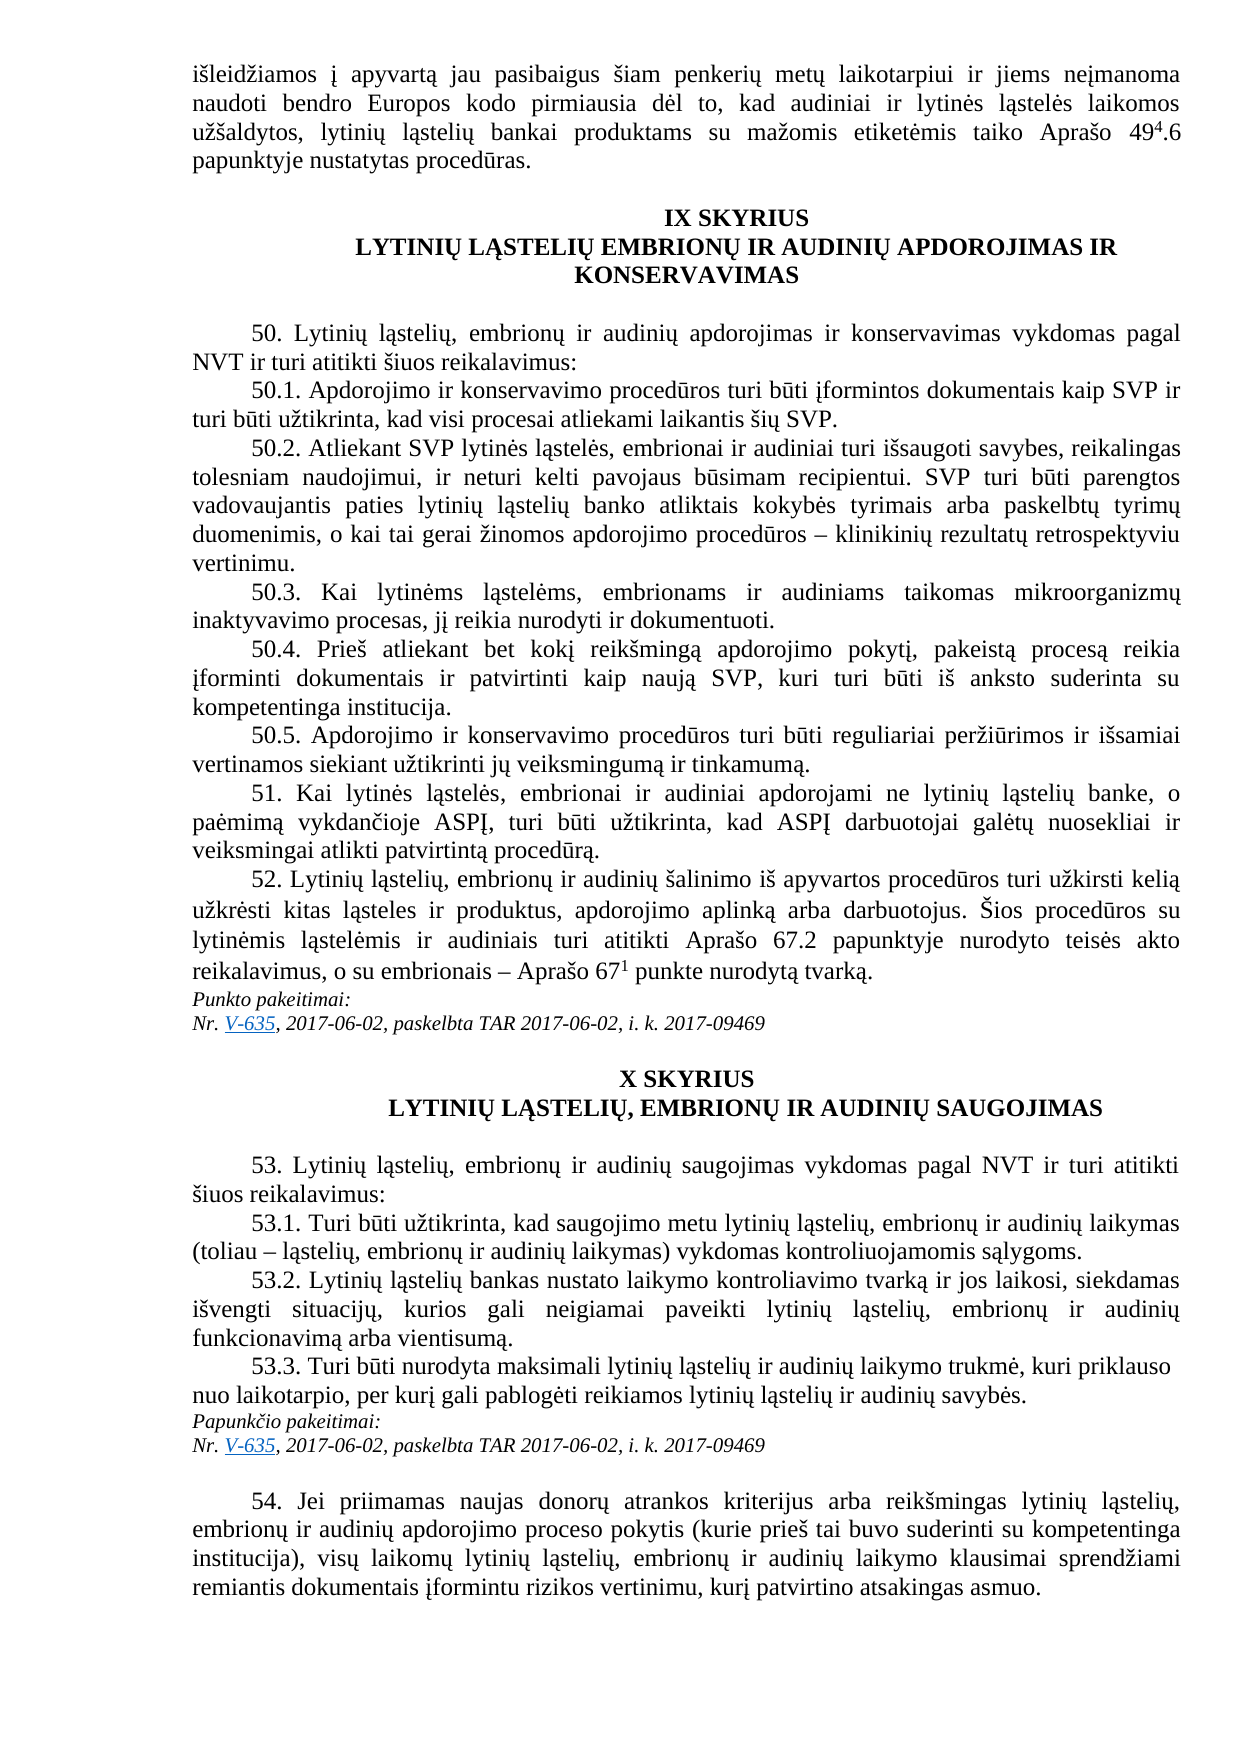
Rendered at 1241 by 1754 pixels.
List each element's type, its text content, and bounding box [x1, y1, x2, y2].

text X SKYRIUS [192, 1064, 1181, 1093]
text Punkto pakeitimai: [192, 987, 1181, 1011]
text LYTINIŲ LĄSTELIŲ, EMBRIONŲ IR AUDINIŲ SAUGOJIMAS [192, 1093, 1181, 1121]
text Nr. V-635, 2017-06-02, paskelbta TAR 2017-06-02, i. k. 2017-09469 [192, 1433, 1181, 1457]
text Papunkčio pakeitimai: [192, 1409, 1181, 1433]
text išleidžiamos į apyvartą jau pasibaigus šiam penkerių metų laikotarpiui ir jiems neįmanoma naudoti bendro Europos kodo pirmiausia dėl to, kad audiniai ir lytinės ląstelės laikomos užšaldytos, lytinių ląstelių bankai produktams su mažomis etiketėmis taiko Aprašo 494.6 papunktyje nustatytas procedūras. [192, 59, 1181, 174]
text 50. Lytinių ląstelių, embrionų ir audinių apdorojimas ir konservavimas vykdomas pagal NVT ir turi atitikti šiuos reikalavimus: [192, 318, 1181, 375]
text 53.2. Lytinių ląstelių bankas nustato laikymo kontroliavimo tvarką ir jos laikosi, siekdamas išvengti situacijų, kurios gali neigiamai paveikti lytinių ląstelių, embrionų ir audinių funkcionavimą arba vientisumą. [192, 1265, 1181, 1351]
text 51. Kai lytinės ląstelės, embrionai ir audiniai apdorojami ne lytinių ląstelių banke, o paėmimą vykdančioje ASPĮ, turi būti užtikrinta, kad ASPĮ darbuotojai galėtų nuosekliai ir veiksmingai atlikti patvirtintą procedūrą. [192, 778, 1181, 864]
text 53. Lytinių ląstelių, embrionų ir audinių saugojimas vykdomas pagal NVT ir turi atitikti šiuos reikalavimus: [192, 1150, 1181, 1208]
text LYTINIŲ LĄSTELIŲ EMBRIONŲ IR AUDINIŲ APDOROJIMAS IR KONSERVAVIMAS [192, 232, 1181, 289]
text Nr. V-635, 2017-06-02, paskelbta TAR 2017-06-02, i. k. 2017-09469 [192, 1011, 1181, 1035]
text 53.1. Turi būti užtikrinta, kad saugojimo metu lytinių ląstelių, embrionų ir audinių laikymas (toliau – ląstelių, embrionų ir audinių laikymas) vykdomas kontroliuojamomis sąlygoms. [192, 1208, 1181, 1265]
text 52. Lytinių ląstelių, embrionų ir audinių šalinimo iš apyvartos procedūros turi užkirsti kelią užkrėsti kitas ląsteles ir produktus, apdorojimo aplinką arba darbuotojus. Šios procedūros su lytinėmis ląstelėmis ir audiniais turi atitikti Aprašo 67.2 papunktyje nurodyto teisės akto reikalavimus, o su embrionais – Aprašo 671 punkte nurodytą tvarką. [192, 864, 1181, 985]
text 50.4. Prieš atliekant bet kokį reikšmingą apdorojimo pokytį, pakeistą procesą reikia įforminti dokumentais ir patvirtinti kaip naują SVP, kuri turi būti iš anksto suderinta su kompetentinga institucija. [192, 634, 1181, 720]
text 54. Jei priimamas naujas donorų atrankos kriterijus arba reikšmingas lytinių ląstelių, embrionų ir audinių apdorojimo proceso pokytis (kurie prieš tai buvo suderinti su kompetentinga institucija), visų laikomų lytinių ląstelių, embrionų ir audinių laikymo klausimai sprendžiami remiantis dokumentais įformintu rizikos vertinimu, kurį patvirtino atsakingas asmuo. [192, 1486, 1181, 1601]
text 50.5. Apdorojimo ir konservavimo procedūros turi būti reguliariai peržiūrimos ir išsamiai vertinamos siekiant užtikrinti jų veiksmingumą ir tinkamumą. [192, 720, 1181, 778]
text 50.1. Apdorojimo ir konservavimo procedūros turi būti įformintos dokumentais kaip SVP ir turi būti užtikrinta, kad visi procesai atliekami laikantis šių SVP. [192, 375, 1181, 433]
text 50.3. Kai lytinėms ląstelėms, embrionams ir audiniams taikomas mikroorganizmų inaktyvavimo procesas, jį reikia nurodyti ir dokumentuoti. [192, 577, 1181, 634]
text IX SKYRIUS [192, 203, 1181, 232]
text 50.2. Atliekant SVP lytinės ląstelės, embrionai ir audiniai turi išsaugoti savybes, reikalingas tolesniam naudojimui, ir neturi kelti pavojaus būsimam recipientui. SVP turi būti parengtos vadovaujantis paties lytinių ląstelių banko atliktais kokybės tyrimais arba paskelbtų tyrimų duomenimis, o kai tai gerai žinomos apdorojimo procedūros – klinikinių rezultatų retrospektyviu vertinimu. [192, 433, 1181, 577]
text 53.3. Turi būti nurodyta maksimali lytinių ląstelių ir audinių laikymo trukmė, kuri priklauso nuo laikotarpio, per kurį gali pablogėti reikiamos lytinių ląstelių ir audinių savybės. [192, 1351, 1181, 1409]
